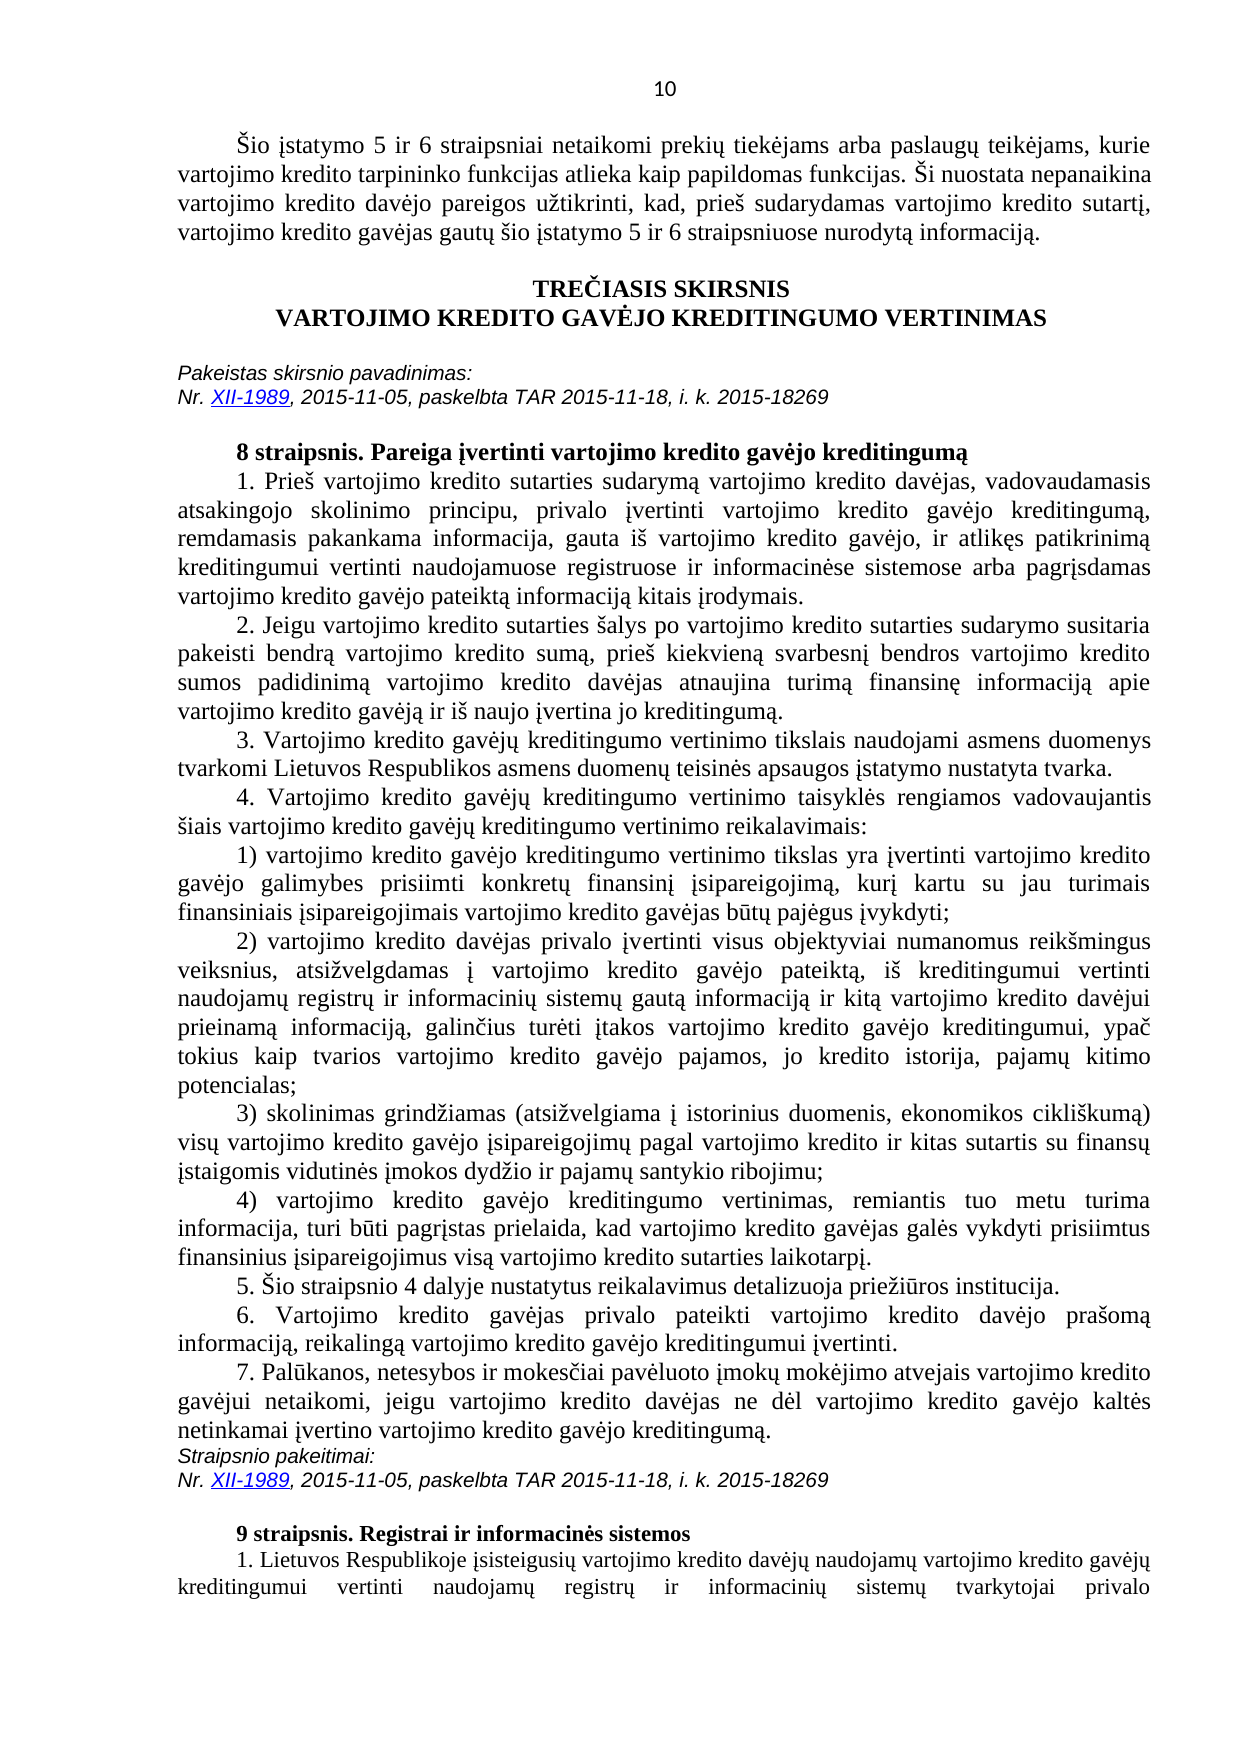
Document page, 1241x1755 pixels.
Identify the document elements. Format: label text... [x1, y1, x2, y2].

text 9 straipsnis. Registrai ir informacinės sistemos [177, 1520, 1152, 1547]
text Šio įstatymo 5 ir 6 straipsniai netaikomi prekių tiekėjams arba paslaugų teikėjams, kurie vartojimo kredito tarpininko funkcijas atlieka kaip papildomas funkcijas. Ši nuostata nepanaikina vartojimo kredito davėjo pareigos užtikrinti, kad, prieš sudarydamas vartojimo kredito sutartį, vartojimo kredito gavėjas gautų šio įstatymo 5 ir 6 straipsniuose nurodytą informaciją. [177, 131, 1152, 246]
text 2. Jeigu vartojimo kredito sutarties šalys po vartojimo kredito sutarties sudarymo susitaria pakeisti bendrą vartojimo kredito sumą, prieš kiekvieną svarbesnį bendros vartojimo kredito sumos padidinimą vartojimo kredito davėjas atnaujina turimą finansinę informaciją apie vartojimo kredito gavėją ir iš naujo įvertina jo kreditingumą. [177, 610, 1152, 725]
text 1. Lietuvos Respublikoje įsisteigusių vartojimo kredito davėjų naudojamų vartojimo kredito gavėjų kreditingumui vertinti naudojamų registrų ir informacinių sistemų tvarkytojai privalo [177, 1547, 1152, 1599]
text 5. Šio straipsnio 4 dalyje nustatytus reikalavimus detalizuoja priežiūros institucija. [177, 1271, 1152, 1300]
text Pakeistas skirsnio pavadinimas: [177, 361, 1152, 384]
text TREČIASIS SKIRSNIS VARTOJIMO KREDITO GAVĖJO KREDITINGUMO VERTINIMAS [177, 274, 1152, 332]
text Nr. XII-1989, 2015-11-05, paskelbta TAR 2015-11-18, i. k. 2015-18269 [177, 1467, 1152, 1491]
text 4. Vartojimo kredito gavėjų kreditingumo vertinimo taisyklės rengiamos vadovaujantis šiais vartojimo kredito gavėjų kreditingumo vertinimo reikalavimais: [177, 782, 1152, 840]
text 7. Palūkanos, netesybos ir mokesčiai pavėluoto įmokų mokėjimo atvejais vartojimo kredito gavėjui netaikomi, jeigu vartojimo kredito davėjas ne dėl vartojimo kredito gavėjo kaltės netinkamai įvertino vartojimo kredito gavėjo kreditingumą. [177, 1357, 1152, 1443]
text 1. Prieš vartojimo kredito sutarties sudarymą vartojimo kredito davėjas, vadovaudamasis atsakingojo skolinimo principu, privalo įvertinti vartojimo kredito gavėjo kreditingumą, remdamasis pakankama informacija, gauta iš vartojimo kredito gavėjo, ir atlikęs patikrinimą kreditingumui vertinti naudojamuose registruose ir informacinėse sistemose arba pagrįsdamas vartojimo kredito gavėjo pateiktą informaciją kitais įrodymais. [177, 466, 1152, 610]
text 2) vartojimo kredito davėjas privalo įvertinti visus objektyviai numanomus reikšmingus veiksnius, atsižvelgdamas į vartojimo kredito gavėjo pateiktą, iš kreditingumui vertinti naudojamų registrų ir informacinių sistemų gautą informaciją ir kitą vartojimo kredito davėjui prieinamą informaciją, galinčius turėti įtakos vartojimo kredito gavėjo kreditingumui, ypač tokius kaip tvarios vartojimo kredito gavėjo pajamos, jo kredito istorija, pajamų kitimo potencialas; [177, 926, 1152, 1098]
text 6. Vartojimo kredito gavėjas privalo pateikti vartojimo kredito davėjo prašomą informaciją, reikalingą vartojimo kredito gavėjo kreditingumui įvertinti. [177, 1300, 1152, 1357]
text 4) vartojimo kredito gavėjo kreditingumo vertinimas, remiantis tuo metu turima informacija, turi būti pagrįstas prielaida, kad vartojimo kredito gavėjas galės vykdyti prisiimtus finansinius įsipareigojimus visą vartojimo kredito sutarties laikotarpį. [177, 1185, 1152, 1271]
text 3) skolinimas grindžiamas (atsižvelgiama į istorinius duomenis, ekonomikos cikliškumą) visų vartojimo kredito gavėjo įsipareigojimų pagal vartojimo kredito ir kitas sutartis su finansų įstaigomis vidutinės įmokos dydžio ir pajamų santykio ribojimu; [177, 1098, 1152, 1185]
text 1) vartojimo kredito gavėjo kreditingumo vertinimo tikslas yra įvertinti vartojimo kredito gavėjo galimybes prisiimti konkretų finansinį įsipareigojimą, kurį kartu su jau turimais finansiniais įsipareigojimais vartojimo kredito gavėjas būtų pajėgus įvykdyti; [177, 840, 1152, 926]
text Straipsnio pakeitimai: [177, 1443, 1152, 1467]
text 3. Vartojimo kredito gavėjų kreditingumo vertinimo tikslais naudojami asmens duomenys tvarkomi Lietuvos Respublikos asmens duomenų teisinės apsaugos įstatymo nustatyta tvarka. [177, 725, 1152, 782]
text Nr. XII-1989, 2015-11-05, paskelbta TAR 2015-11-18, i. k. 2015-18269 [177, 384, 1152, 408]
text 8 straipsnis. Pareiga įvertinti vartojimo kredito gavėjo kreditingumą [177, 437, 1152, 466]
